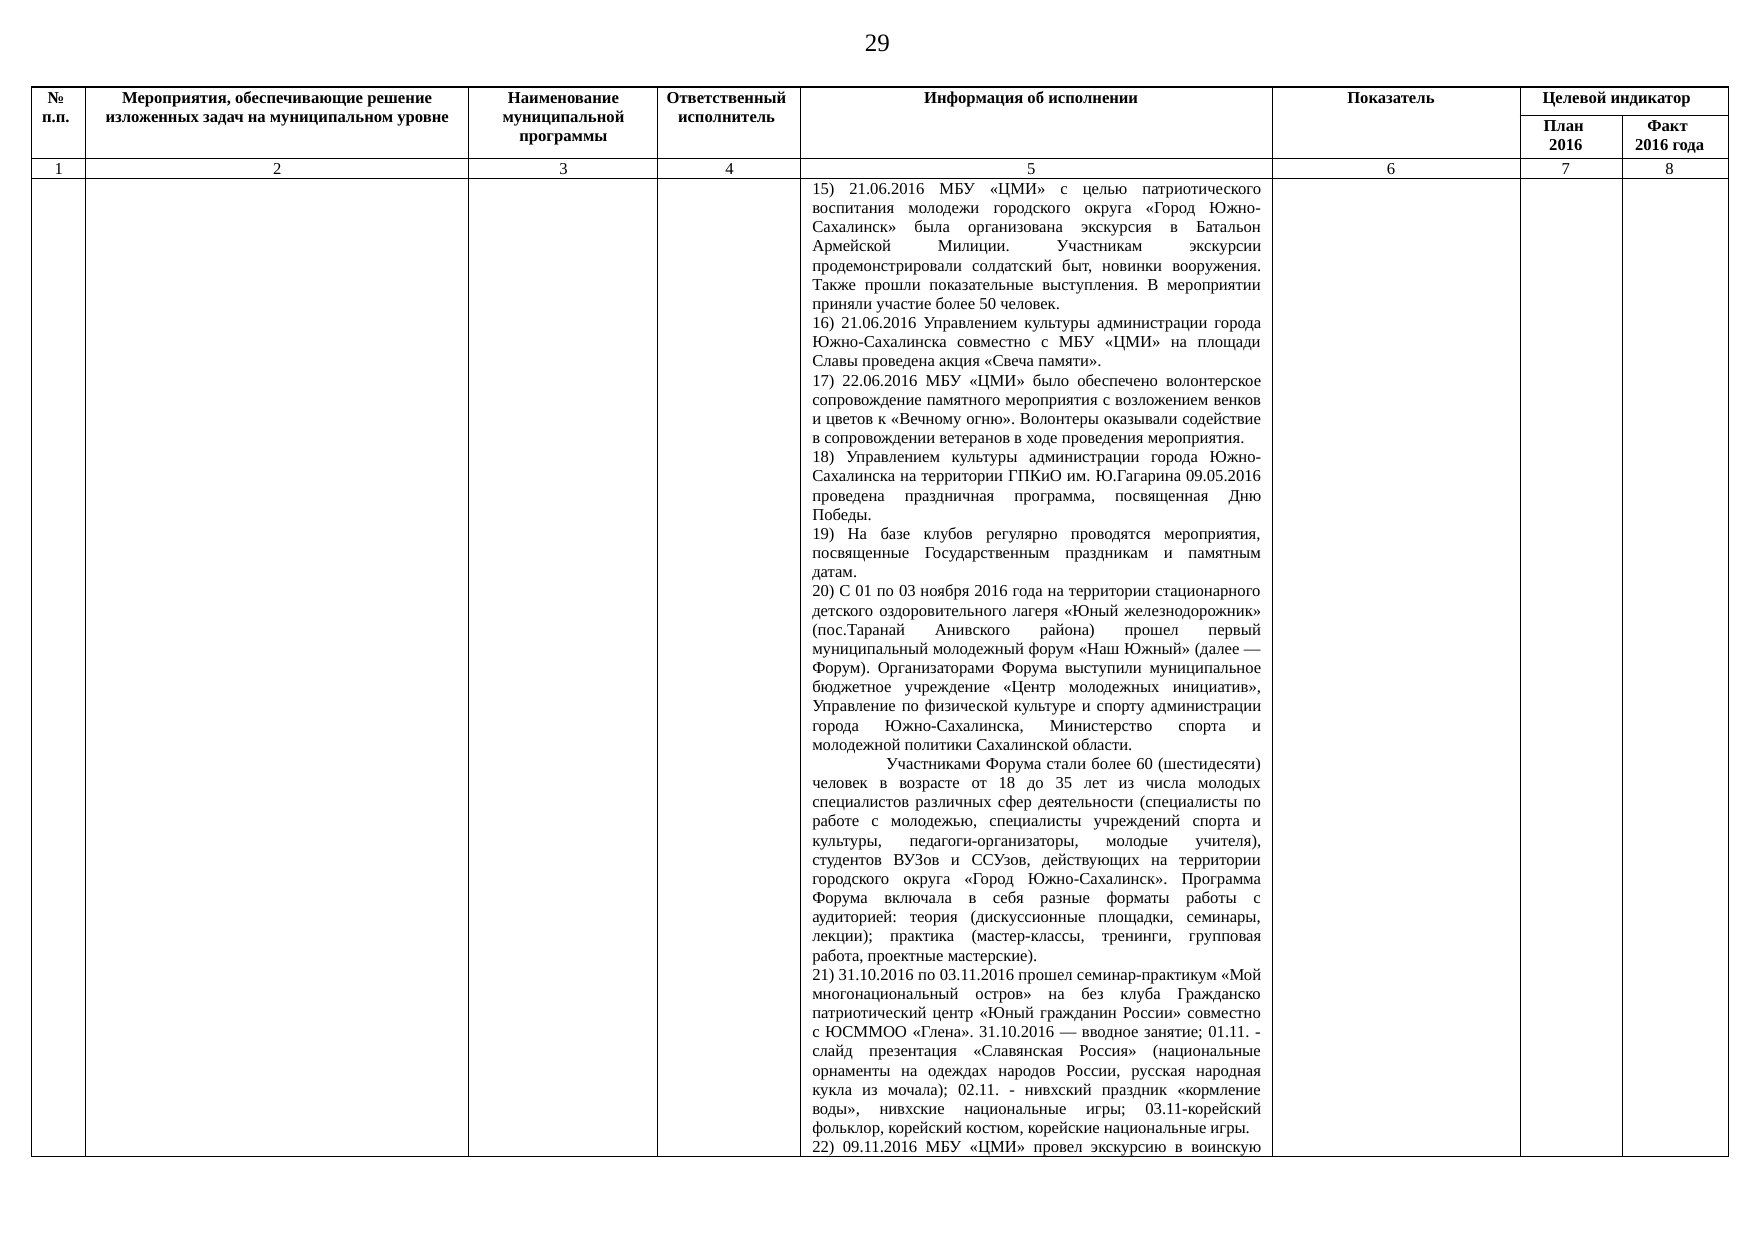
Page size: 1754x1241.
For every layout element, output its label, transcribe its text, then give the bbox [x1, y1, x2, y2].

table_cell 5 [801, 159, 1272, 178]
table_cell [1521, 179, 1622, 1156]
table_cell 1 [32, 159, 85, 178]
table_cell 6 [1273, 159, 1520, 178]
table_cell 4 [658, 159, 800, 178]
table_cell [658, 179, 800, 1156]
table_cell [1273, 179, 1520, 1156]
table_cell 8 [1623, 159, 1728, 178]
table_cell [469, 179, 657, 1156]
table_cell 15) 21.06.2016 МБУ «ЦМИ» с целью патриотического воспитания молодежи городского округа «Город Южно-Сахалинск» была организована экскурсия в Батальон Армейской Милиции. Участникам экскурсии продемонстрировали солдатский быт, новинки вооружения. Также прошли показательные выступления. В мероприятии приняли участие более 50 человек. 16) 21.06.2016 Управлением культуры администрации города Южно-Сахалинска совместно с МБУ «ЦМИ» на площади Славы проведена акция «Свеча памяти». 17) 22.06.2016 МБУ «ЦМИ» было обеспечено волонтерское сопровождение памятного мероприятия с возложением венков и цветов к «Вечному огню». Волонтеры оказывали содействие в сопровождении ветеранов в ходе проведения мероприятия. 18) Управлением культуры администрации города Южно-Сахалинска на территории ГПКиО им. Ю.Гагарина 09.05.2016 проведена праздничная программа, посвященная Дню Победы. 19) На базе клубов регулярно проводятся мероприятия, посвященные Государственным праздникам и памятным датам. 20) С 01 по 03 ноября 2016 года на территории стационарного детского оздоровительного лагеря «Юный железнодорожник» (пос.Таранай Анивского района) прошел первый муниципальный молодежный форум «Наш Южный» (далее — Форум). Организаторами Форума выступили муниципальное бюджетное учреждение «Центр молодежных инициатив», Управление по физической культуре и спорту администрации города Южно-Сахалинска, Министерство спорта и молодежной политики Сахалинской области. Участниками Форума стали более 60 (шестидесяти) человек в возрасте от 18 до 35 лет из числа молодых специалистов различных сфер деятельности (специалисты по работе с молодежью, специалисты учреждений спорта и культуры, педагоги-организаторы, молодые учителя), студентов ВУЗов и ССУзов, действующих на территории городского округа «Город Южно-Сахалинск». Программа Форума включала в себя разные форматы работы с аудиторией: теория (дискуссионные площадки, семинары, лекции); практика (мастер-классы, тренинги, групповая работа, проектные мастерские). 21) 31.10.2016 по 03.11.2016 прошел семинар-практикум «Мой многонациональный остров» на без клуба Гражданско патриотический центр «Юный гражданин России» совместно с ЮСММОО «Глена». 31.10.2016 — вводное занятие; 01.11. - слайд презентация «Славянская Россия» (национальные орнаменты на одеждах народов России, русская народная кукла из мочала); 02.11. - нивхский праздник «кормление воды», нивхские национальные игры; 03.11-корейский фольклор, корейский костюм, корейские национальные игры. 22) 09.11.2016 МБУ «ЦМИ» провел экскурсию в воинскую [801, 179, 1272, 1156]
table_header Ответственный исполнитель [658, 88, 800, 157]
table_cell План 2016 [1521, 116, 1622, 157]
table_cell 2 [86, 159, 468, 178]
table_cell [1623, 179, 1728, 1156]
table_cell 3 [469, 159, 657, 178]
table_header Показатель [1273, 88, 1520, 157]
table_cell [86, 179, 468, 1156]
table_header Целевой индикатор [1521, 88, 1728, 114]
table_cell [32, 179, 85, 1156]
table_cell Факт 2016 года [1623, 116, 1728, 157]
table_header Мероприятия, обеспечивающие решение изложенных задач на муниципальном уровне [86, 88, 468, 157]
table_cell 7 [1521, 159, 1622, 178]
table_header Наименование муниципальной программы [469, 88, 657, 157]
table_header № п.п. [32, 88, 85, 157]
table_header Информация об исполнении [801, 88, 1272, 157]
